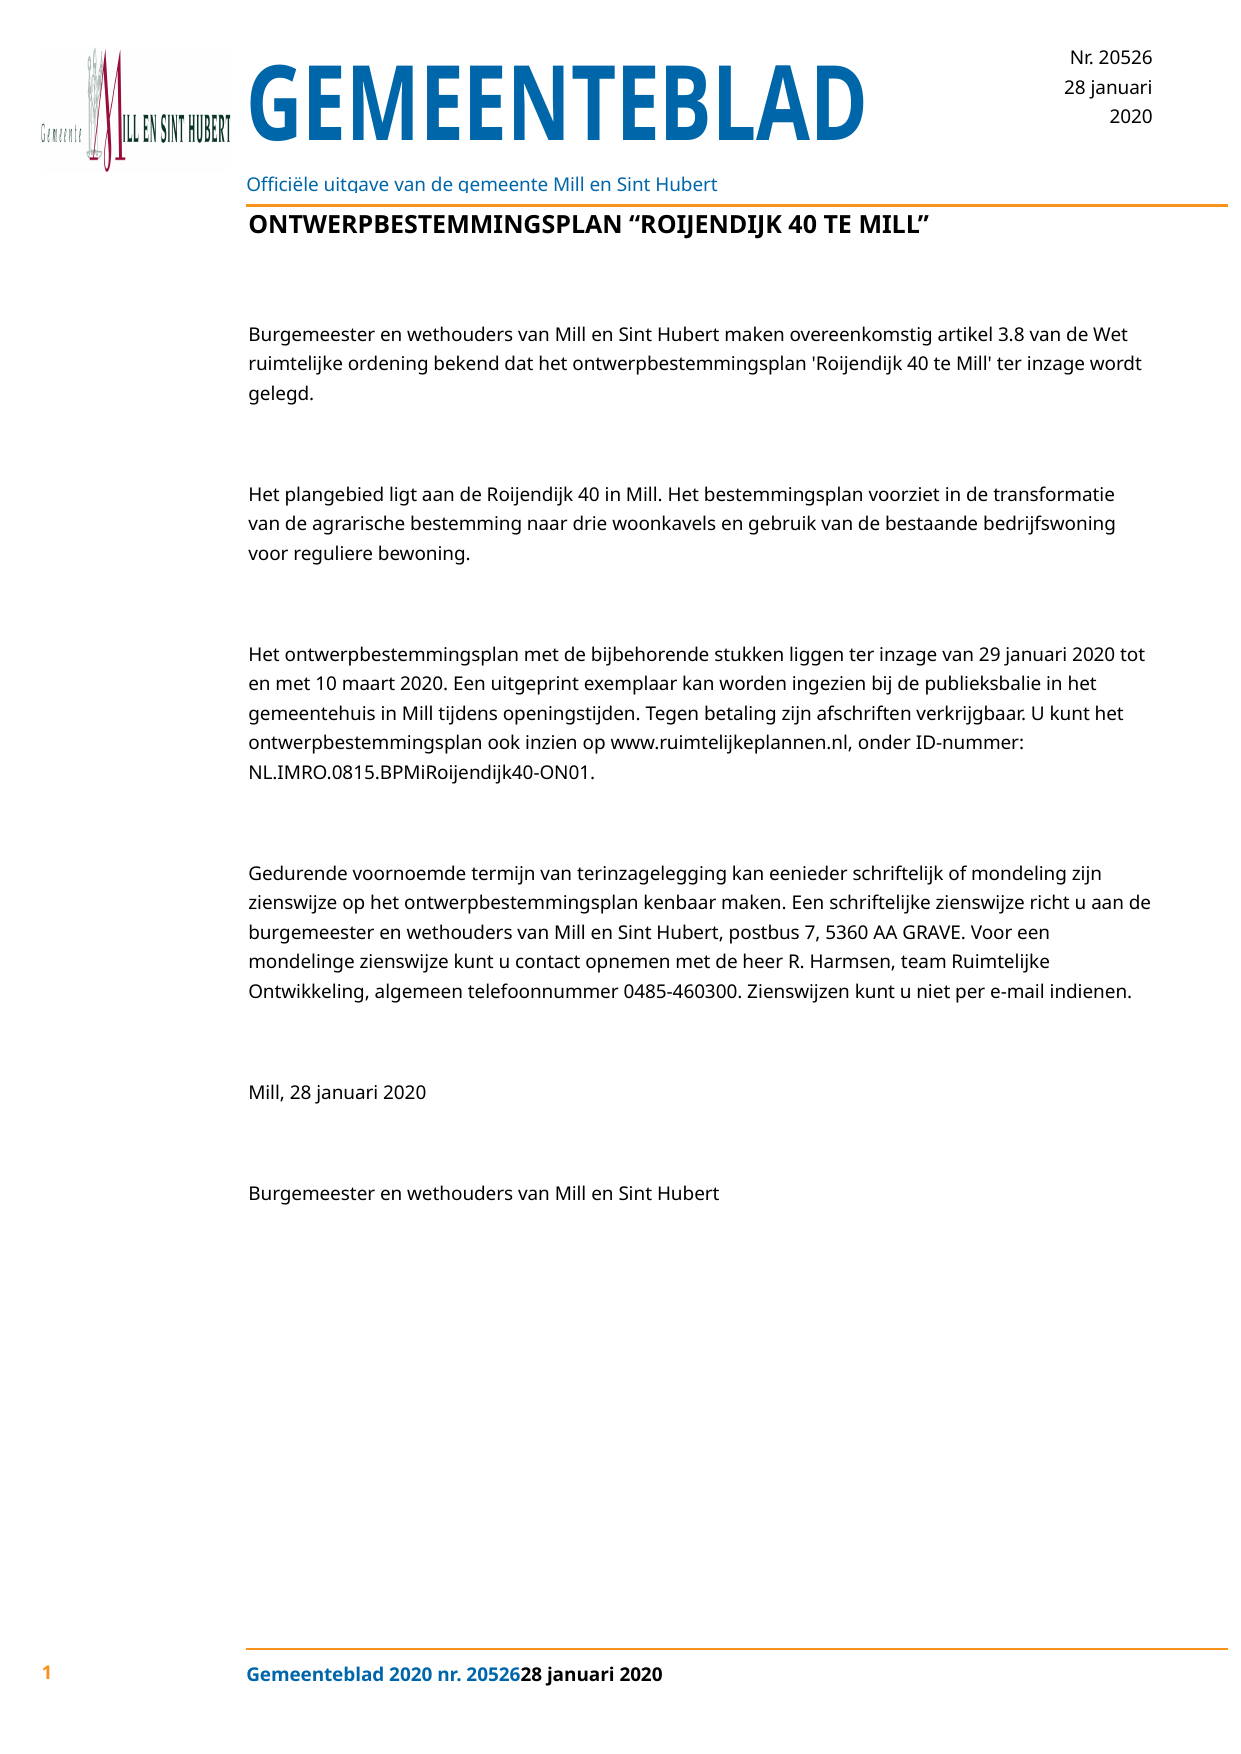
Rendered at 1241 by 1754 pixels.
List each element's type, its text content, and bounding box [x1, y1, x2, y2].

text Mill, 28 januari 2020 [248, 1079, 1152, 1105]
text Burgemeester en wethouders van Mill en Sint Hubert maken overeenkomstig artikel 3.8 van de Wet ruimtelijke ordening bekend dat het ontwerpbestemmingsplan 'Roijendijk 40 te Mill' ter inzage wordt gelegd. [248, 321, 1152, 406]
text Het plangebied ligt aan de Roijendijk 40 in Mill. Het bestemmingsplan voorziet in de transformatie van de agrarische bestemming naar drie woonkavels en gebruik van de bestaande bedrijfswoning voor reguliere bewoning. [248, 481, 1152, 566]
picture [41, 47, 231, 172]
text ONTWERPBESTEMMINGSPLAN “ROIJENDIJK 40 TE MILL” [248, 207, 1152, 241]
text Burgemeester en wethouders van Mill en Sint Hubert [248, 1180, 1152, 1206]
text Gedurende voornoemde termijn van terinzagelegging kan eenieder schriftelijk of mondeling zijn zienswijze op het ontwerpbestemmingsplan kenbaar maken. Een schriftelijke zienswijze richt u aan de burgemeester en wethouders van Mill en Sint Hubert, postbus 7, 5360 AA GRAVE. Voor een mondelinge zienswijze kunt u contact opnemen met de heer R. Harmsen, team Ruimtelijke Ontwikkeling, algemeen telefoonnummer 0485-460300. Zienswijzen kunt u niet per e-mail indienen. [248, 860, 1152, 1004]
text Het ontwerpbestemmingsplan met de bijbehorende stukken liggen ter inzage van 29 januari 2020 tot en met 10 maart 2020. Een uitgeprint exemplaar kan worden ingezien bij de publieksbalie in het gemeentehuis in Mill tijdens openingstijden. Tegen betaling zijn afschriften verkrijgbaar. U kunt het ontwerpbestemmingsplan ook inzien op www.ruimtelijkeplannen.nl, onder ID-nummer: NL.IMRO.0815.BPMiRoijendijk40-ON01. [248, 641, 1152, 785]
